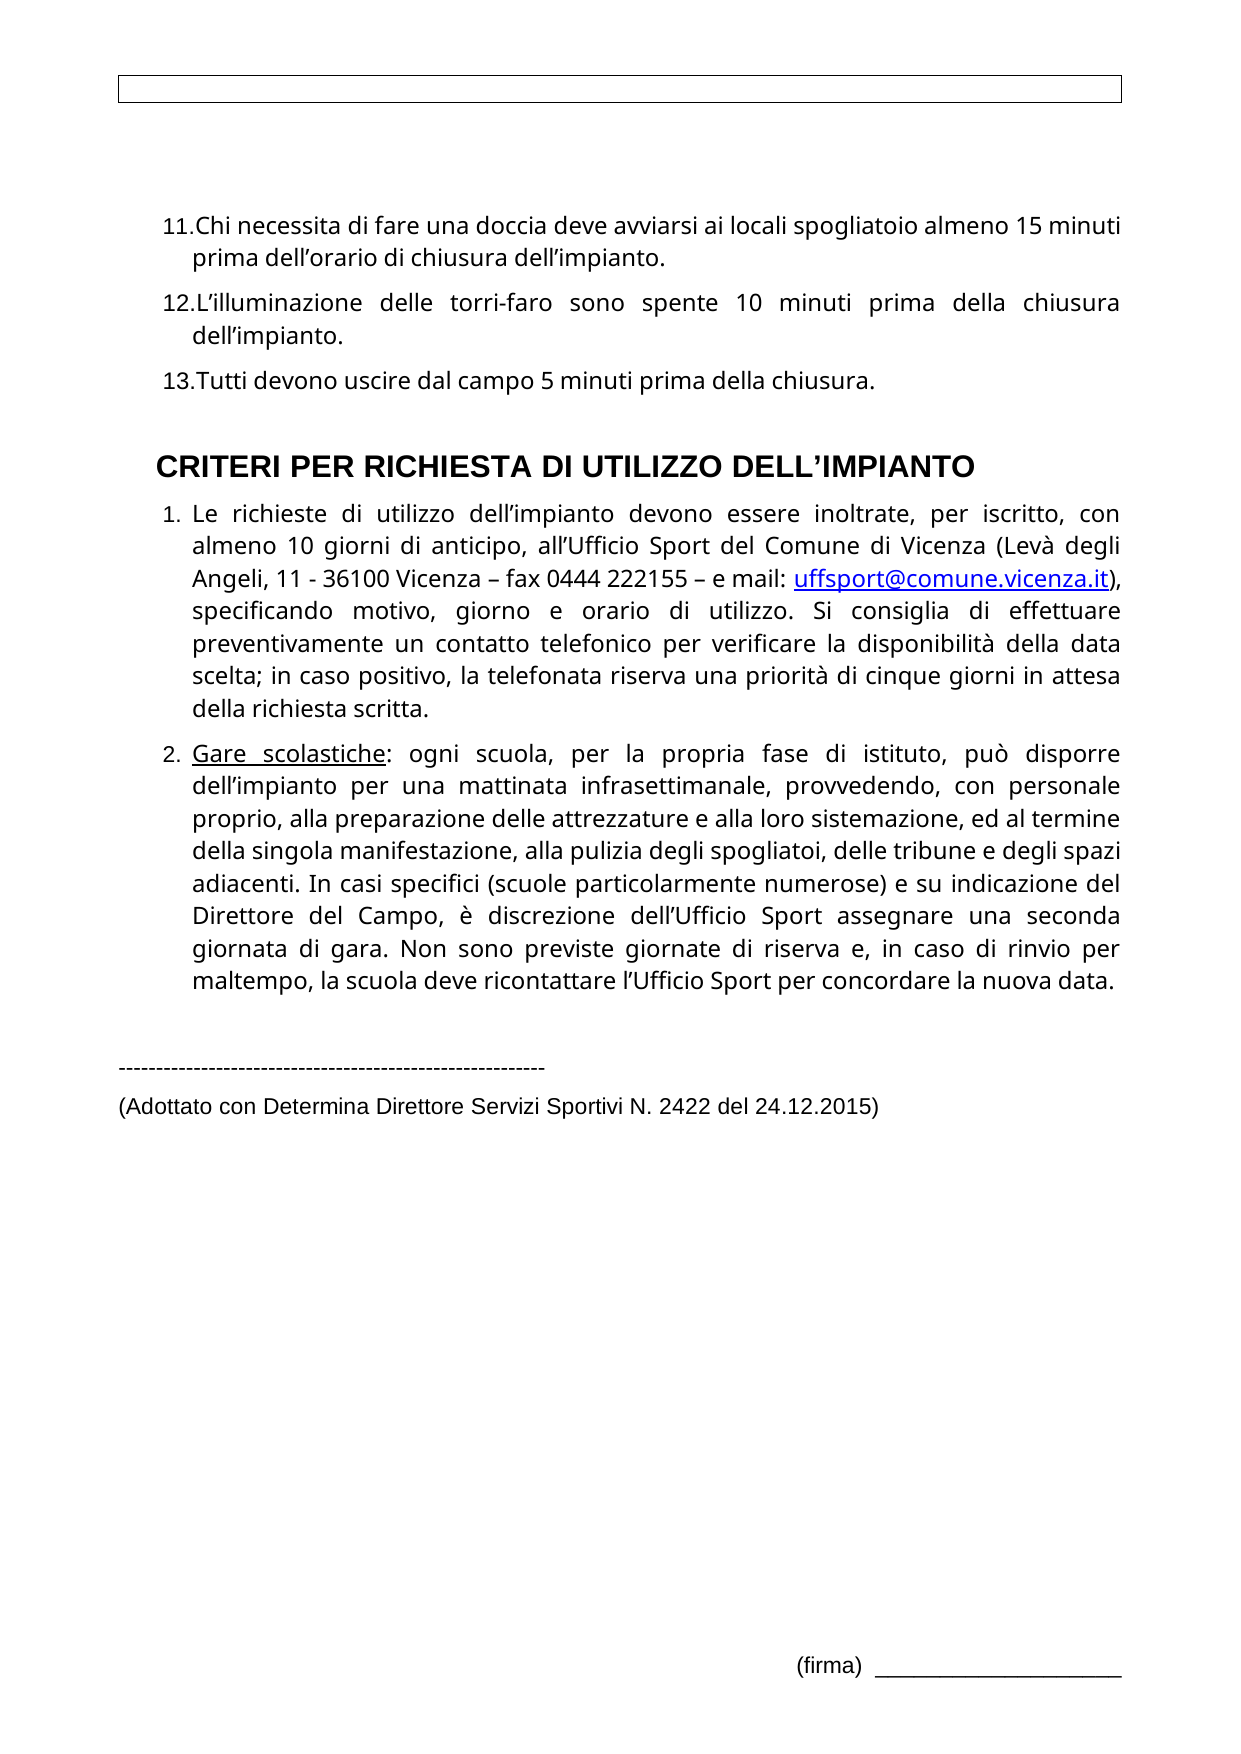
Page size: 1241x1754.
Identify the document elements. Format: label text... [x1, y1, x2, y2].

list L’illuminazione delle torri-faro sono spente 10 minuti prima della chiusura dell’impianto. [162, 286, 1122, 351]
list Le richieste di utilizzo dell’impianto devono essere inoltrate, per iscritto, con almeno 10 giorni di anticipo, all’Ufficio Sport del Comune di Vicenza (Levà degli Angeli, 11 - 36100 Vicenza – fax 0444 222155 – e mail: uffsport@comune.vicenza.it), specificando motivo, giorno e orario di utilizzo. Si consiglia di effettuare preventivamente un contatto telefonico per verificare la disponibilità della data scelta; in caso positivo, la telefonata riserva una priorità di cinque giorni in attesa della richiesta scritta. [162, 497, 1122, 724]
text CRITERI PER RICHIESTA DI UTILIZZO DELL’IMPIANTO [156, 448, 1122, 484]
list Gare scolastiche: ogni scuola, per la propria fase di istituto, può disporre dell’impianto per una mattinata infrasettimanale, provvedendo, con personale proprio, alla preparazione delle attrezzature e alla loro sistemazione, ed al termine della singola manifestazione, alla pulizia degli spogliatoi, delle tribune e degli spazi adiacenti. In casi specifici (scuole particolarmente numerose) e su indicazione del Direttore del Campo, è discrezione dell’Ufficio Sport assegnare una seconda giornata di gara. Non sono previste giornate di riserva e, in caso di rinvio per maltempo, la scuola deve ricontattare l’Ufficio Sport per concordare la nuova data. [162, 737, 1122, 997]
list Tutti devono uscire dal campo 5 minuti prima della chiusura. [162, 364, 1122, 396]
text (Adottato con Determina Direttore Servizi Sportivi N. 2422 del 24.12.2015) [118, 1092, 1122, 1119]
list Chi necessita di fare una doccia deve avviarsi ai locali spogliatoio almeno 15 minuti prima dell’orario di chiusura dell’impianto. [162, 209, 1122, 274]
text --------------------------------------------------------- [118, 1053, 1122, 1080]
